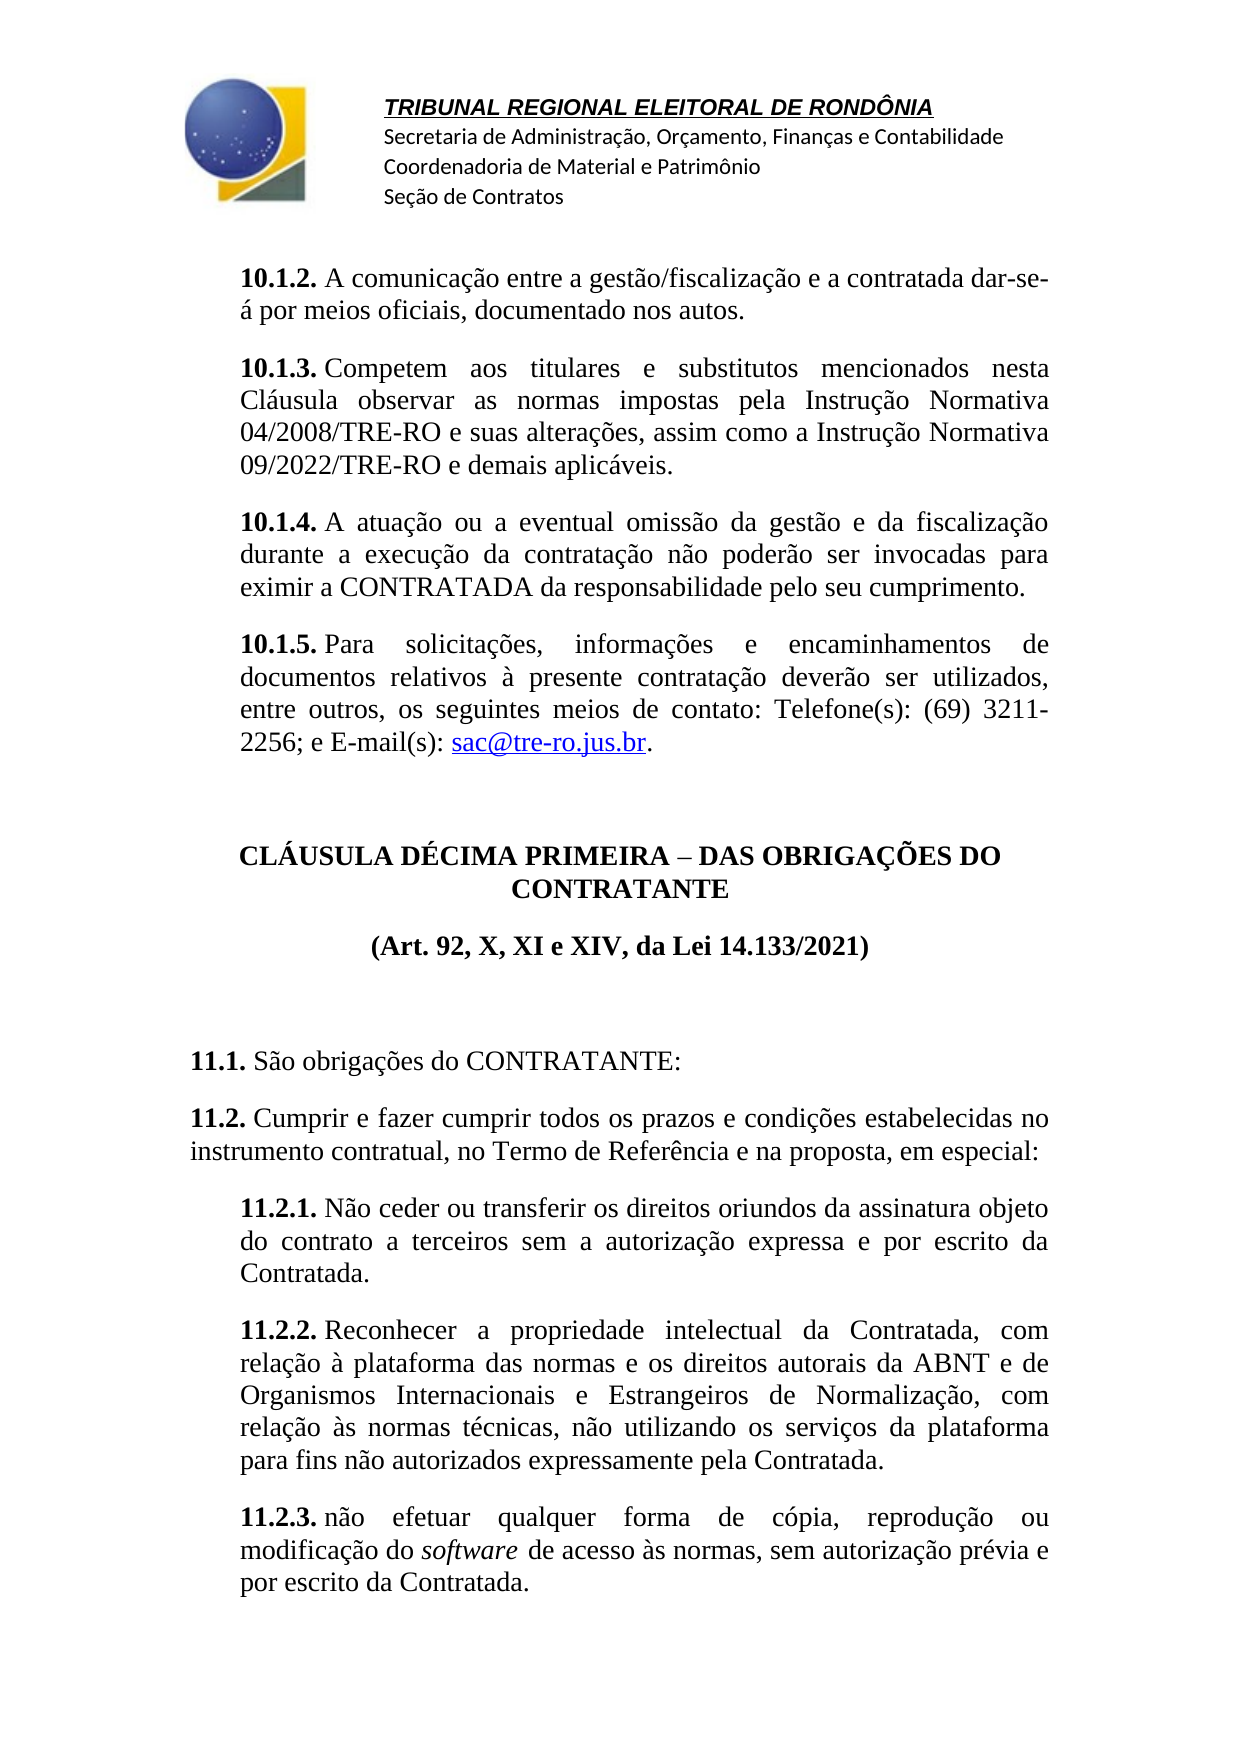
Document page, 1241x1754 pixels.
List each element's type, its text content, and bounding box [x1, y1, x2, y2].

text 11.2.3. não efetuar qualquer forma de cópia, reprodução ou modificação do software de acesso às normas, sem autorização prévia e por escrito da Contratada. [240, 1500, 1051, 1597]
text 11.2.2. Reconhecer a propriedade intelectual da Contratada, com relação à plataforma das normas e os direitos autorais da ABNT e de Organismos Internacionais e Estrangeiros de Normalização, com relação às normas técnicas, não utilizando os serviços da plataforma para fins não autorizados expressamente pela Contratada. [240, 1313, 1051, 1475]
text 10.1.3. Competem aos titulares e substitutos mencionados nesta Cláusula observar as normas impostas pela Instrução Normativa 04/2008/TRE-RO e suas alterações, assim como a Instrução Normativa 09/2022/TRE-RO e demais aplicáveis. [240, 351, 1051, 480]
text (Art. 92, X, XI e XIV, da Lei 14.133/2021) [190, 929, 1051, 962]
text 11.2. Cumprir e fazer cumprir todos os prazos e condições estabelecidas no instrumento contratual, no Termo de Referência e na proposta, em especial: [190, 1101, 1051, 1166]
text 11.2.1. Não ceder ou transferir os direitos oriundos da assinatura objeto do contrato a terceiros sem a autorização expressa e por escrito da Contratada. [240, 1191, 1051, 1288]
text 11.1. São obrigações do CONTRATANTE: [190, 1044, 1051, 1076]
text 10.1.5. Para solicitações, informações e encaminhamentos de documentos relativos à presente contratação deverão ser utilizados, entre outros, os seguintes meios de contato: Telefone(s): (69) 3211-2256; e E-mail(s): sac@tre-ro.jus.br. [240, 627, 1051, 757]
text 10.1.4. A atuação ou a eventual omissão da gestão e da fiscalização durante a execução da contratação não poderão ser invocadas para eximir a CONTRATADA da responsabilidade pelo seu cumprimento. [240, 505, 1051, 602]
text 10.1.2. A comunicação entre a gestão/fiscalização e a contratada dar-se-á por meios oficiais, documentado nos autos. [240, 261, 1051, 326]
text CLÁUSULA DÉCIMA PRIMEIRA – DAS OBRIGAÇÕES DO CONTRATANTE [190, 839, 1051, 904]
